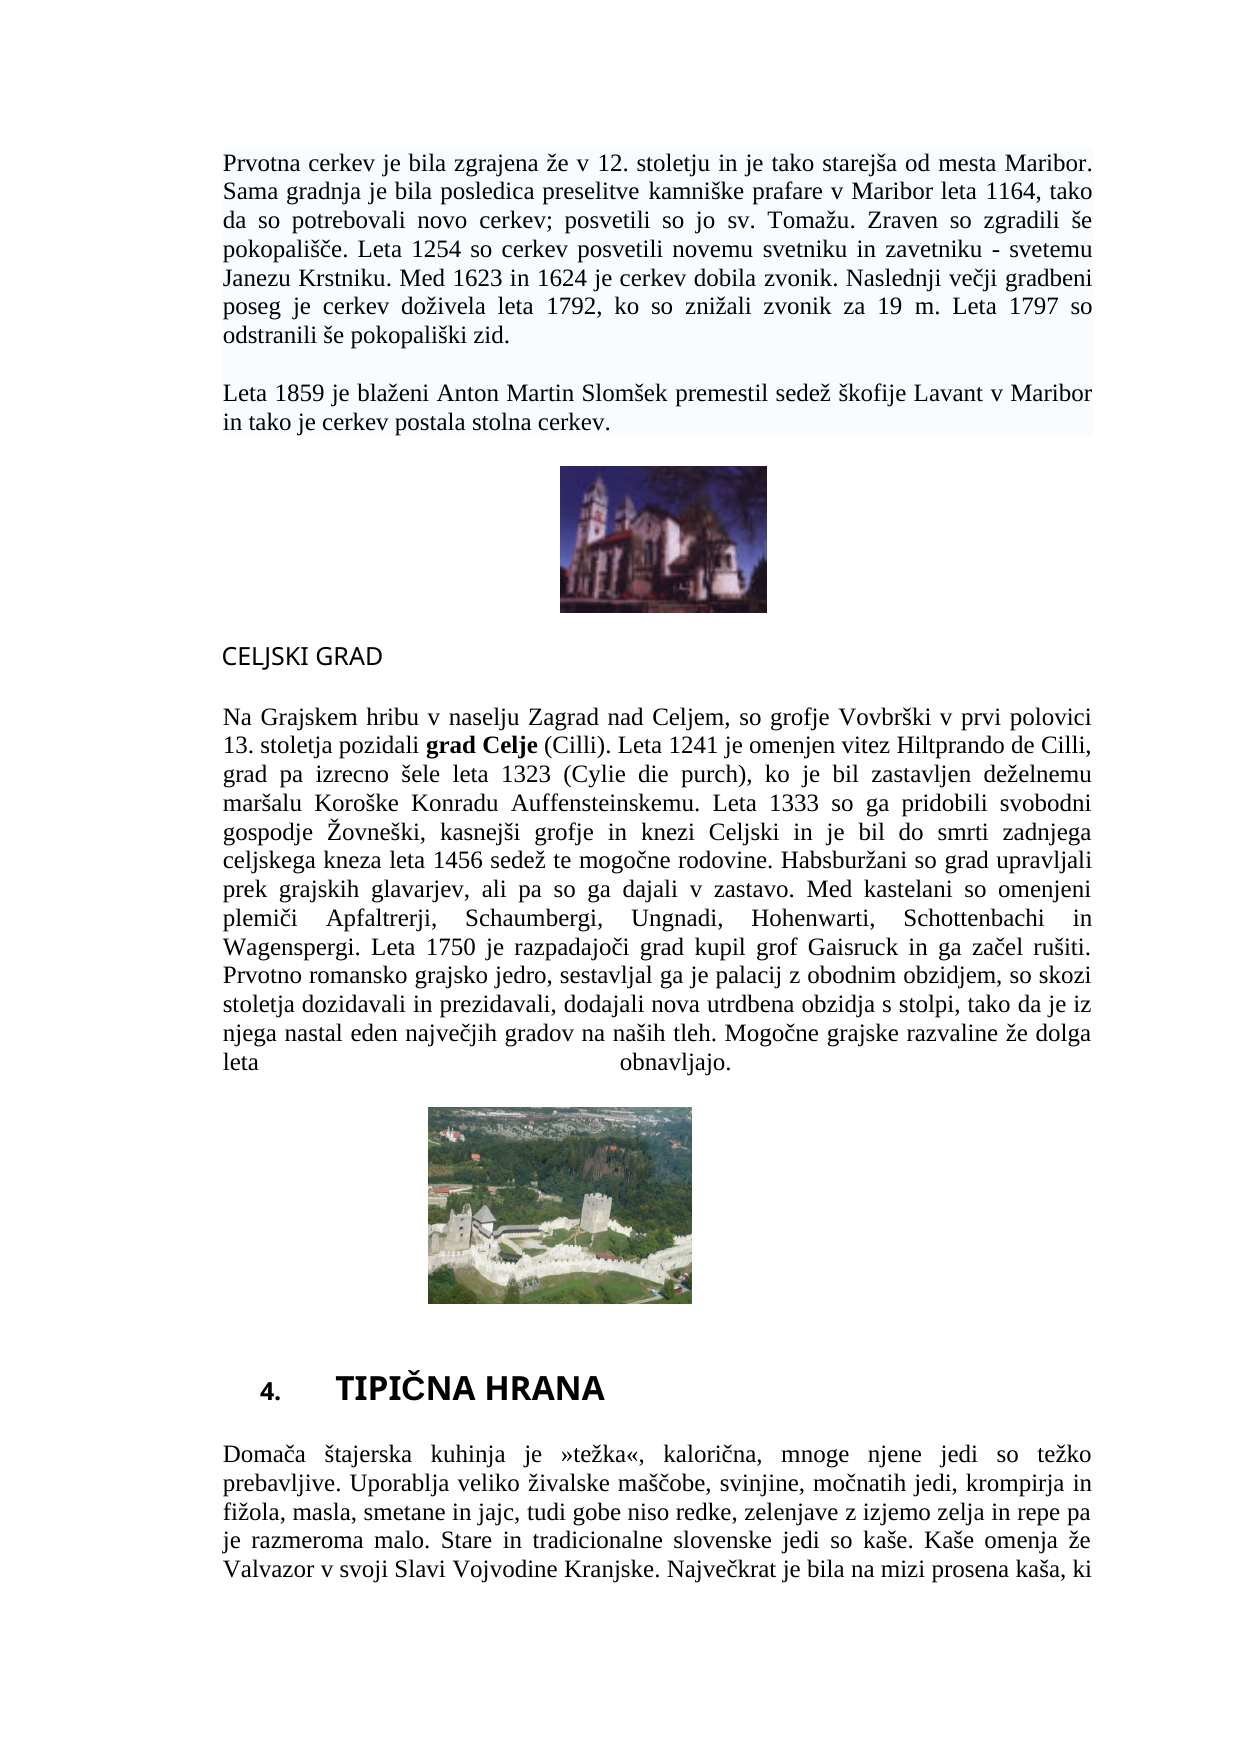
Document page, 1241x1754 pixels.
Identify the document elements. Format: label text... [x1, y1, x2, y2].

list TIPIČNA HRANA [260, 1365, 1093, 1410]
picture [560, 466, 767, 613]
text Prvotna cerkev je bila zgrajena že v 12. stoletju in je tako starejša od mesta Maribor. Sama gradnja je bila posledica preselitve kamniške prafare v Maribor leta 1164, tako da so potrebovali novo cerkev; posvetili so jo sv. Tomažu. Zraven so zgradili še pokopališče. Leta 1254 so cerkev posvetili novemu svetniku in zavetniku - svetemu Janezu Krstniku. Med 1623 in 1624 je cerkev dobila zvonik. Naslednji večji gradbeni poseg je cerkev doživela leta 1792, ko so znižali zvonik za 19 m. Leta 1797 so odstranili še pokopališki zid. [223, 148, 1093, 349]
text Leta 1859 je blaženi Anton Martin Slomšek premestil sedež škofije Lavant v Maribor in tako je cerkev postala stolna cerkev. [223, 378, 1093, 436]
text CELJSKI GRAD [185, 638, 1093, 672]
text Domača štajerska kuhinja je »težka«, kalorična, mnoge njene jedi so težko prebavljive. Uporablja veliko živalske maščobe, svinjine, močnatih jedi, krompirja in fižola, masla, smetane in jajc, tudi gobe niso redke, zelenjave z izjemo zelja in repe pa je razmeroma malo. Stare in tradicionalne slovenske jedi so kaše. Kaše omenja že Valvazor v svoji Slavi Vojvodine Kranjske. Največkrat je bila na mizi prosena kaša, ki [223, 1439, 1093, 1583]
picture [428, 1107, 692, 1304]
text Na Grajskem hribu v naselju Zagrad nad Celjem, so grofje Vovbrški v prvi polovici 13. stoletja pozidali grad Celje (Cilli). Leta 1241 je omenjen vitez Hiltprando de Cilli, grad pa izrecno šele leta 1323 (Cylie die purch), ko je bil zastavljen deželnemu maršalu Koroške Konradu Auffensteinskemu. Leta 1333 so ga pridobili svobodni gospodje Žovneški, kasnejši grofje in knezi Celjski in je bil do smrti zadnjega celjskega kneza leta 1456 sedež te mogočne rodovine. Habsburžani so grad upravljali prek grajskih glavarjev, ali pa so ga dajali v zastavo. Med kastelani so omenjeni plemiči Apfaltrerji, Schaumbergi, Ungnadi, Hohenwarti, Schottenbachi in Wagenspergi. Leta 1750 je razpadajoči grad kupil grof Gaisruck in ga začel rušiti. Prvotno romansko grajsko jedro, sestavljal ga je palacij z obodnim obzidjem, so skozi stoletja dozidavali in prezidavali, dodajali nova utrdbena obzidja s stolpi, tako da je iz njega nastal eden največjih gradov na naših tleh. Mogočne grajske razvaline že dolga leta obnavljajo. [223, 702, 1093, 1104]
